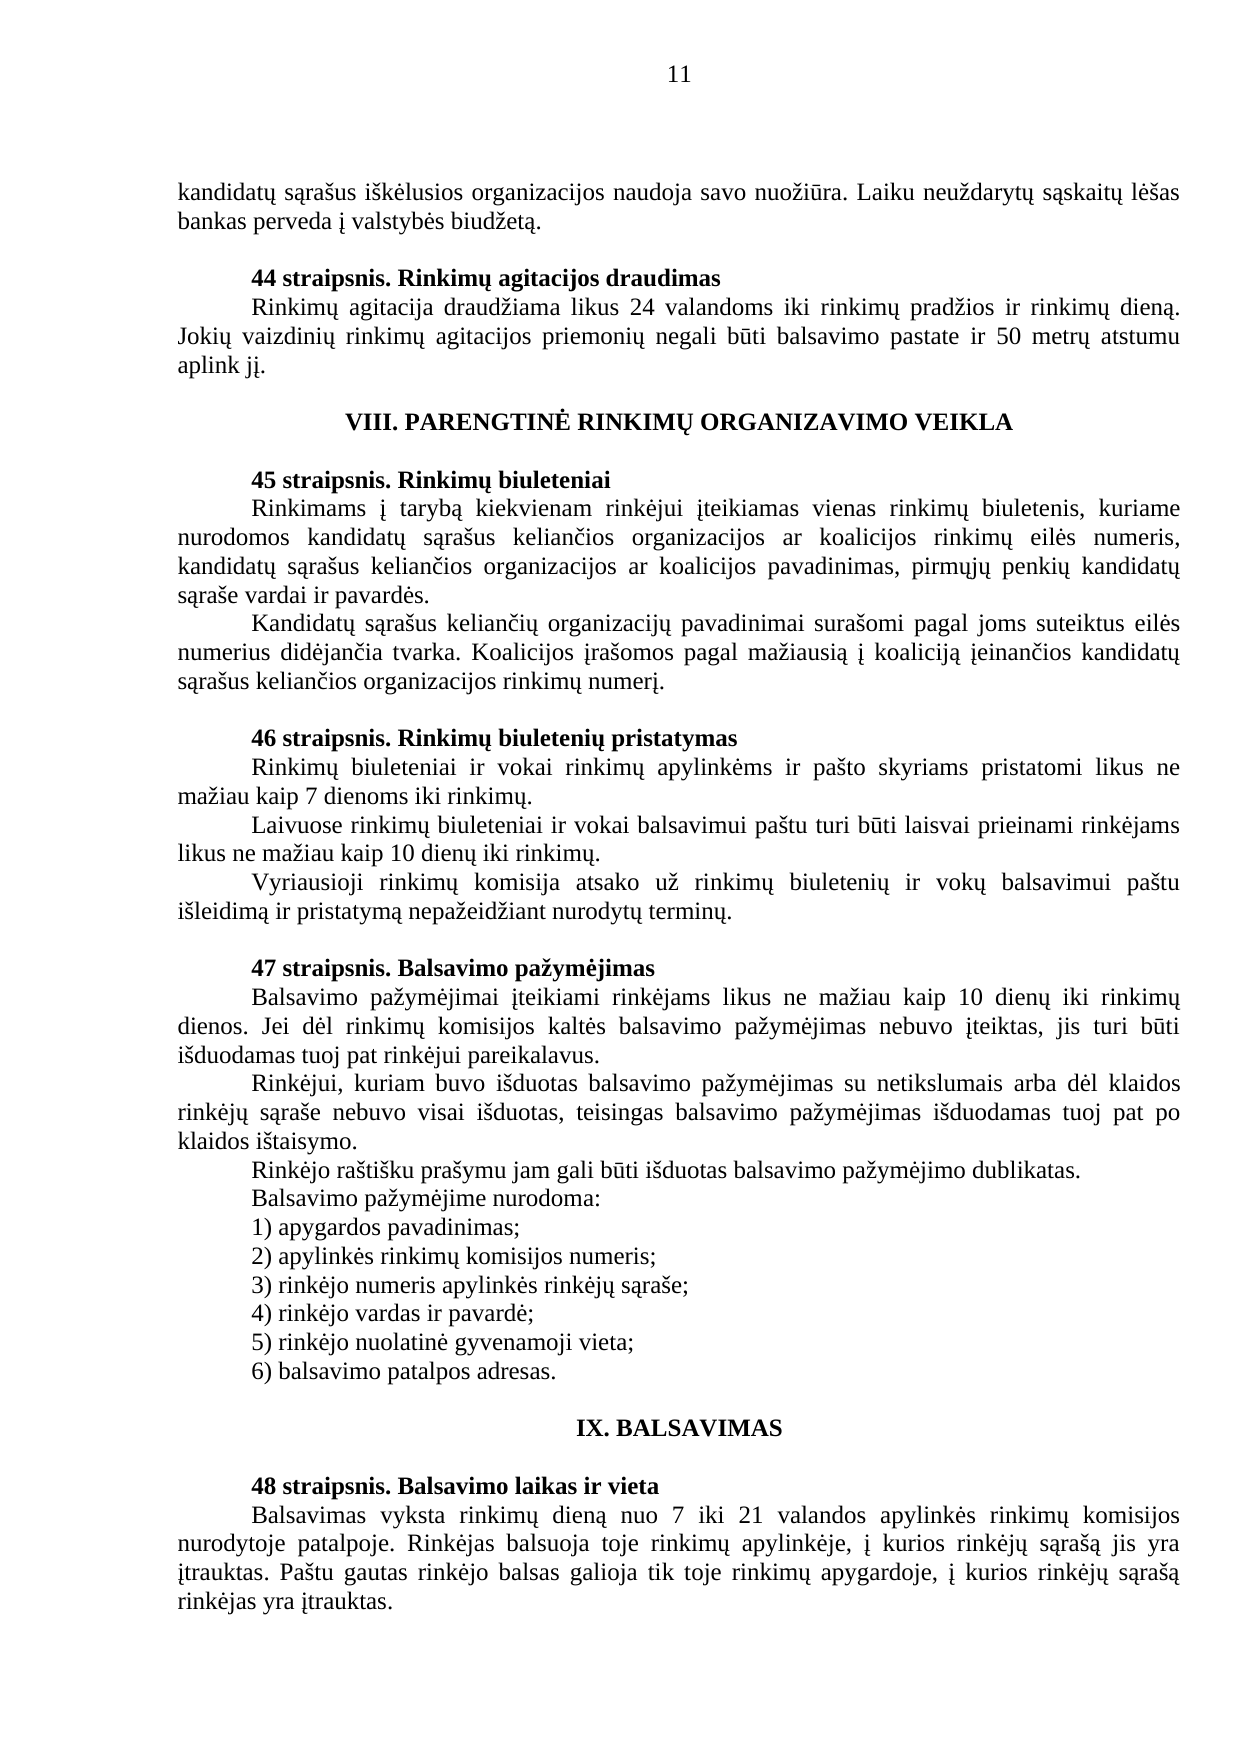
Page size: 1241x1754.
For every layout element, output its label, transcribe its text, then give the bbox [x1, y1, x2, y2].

text Balsavimo pažymėjimai įteikiami rinkėjams likus ne mažiau kaip 10 dienų iki rinkimų dienos. Jei dėl rinkimų komisijos kaltės balsavimo pažymėjimas nebuvo įteiktas, jis turi būti išduodamas tuoj pat rinkėjui pareikalavus. [177, 982, 1181, 1068]
text Rinkėjui, kuriam buvo išduotas balsavimo pažymėjimas su netikslumais arba dėl klaidos rinkėjų sąraše nebuvo visai išduotas, teisingas balsavimo pažymėjimas išduodamas tuoj pat po klaidos ištaisymo. [177, 1068, 1181, 1155]
text Laivuose rinkimų biuleteniai ir vokai balsavimui paštu turi būti laisvai prieinami rinkėjams likus ne mažiau kaip 10 dienų iki rinkimų. [177, 810, 1181, 867]
text 1) apygardos pavadinimas; [177, 1212, 1181, 1241]
text Balsavimo pažymėjime nurodoma: [177, 1183, 1181, 1212]
text 4) rinkėjo vardas ir pavardė; [177, 1298, 1181, 1327]
text 46 straipsnis. Rinkimų biuletenių pristatymas [177, 723, 1181, 752]
text Rinkėjo raštišku prašymu jam gali būti išduotas balsavimo pažymėjimo dublikatas. [177, 1155, 1181, 1183]
text 2) apylinkės rinkimų komisijos numeris; [177, 1241, 1181, 1270]
text 3) rinkėjo numeris apylinkės rinkėjų sąraše; [177, 1270, 1181, 1298]
text VIII. PARENGTINĖ RINKIMŲ ORGANIZAVIMO VEIKLA [177, 407, 1181, 436]
text 6) balsavimo patalpos adresas. [177, 1356, 1181, 1385]
text IX. BALSAVIMAS [177, 1413, 1181, 1442]
text Rinkimams į tarybą kiekvienam rinkėjui įteikiamas vienas rinkimų biuletenis, kuriame nurodomos kandidatų sąrašus keliančios organizacijos ar koalicijos rinkimų eilės numeris, kandidatų sąrašus keliančios organizacijos ar koalicijos pavadinimas, pirmųjų penkių kandidatų sąraše vardai ir pavardės. [177, 493, 1181, 608]
text 5) rinkėjo nuolatinė gyvenamoji vieta; [177, 1327, 1181, 1356]
text Vyriausioji rinkimų komisija atsako už rinkimų biuletenių ir vokų balsavimui paštu išleidimą ir pristatymą nepažeidžiant nurodytų terminų. [177, 867, 1181, 925]
text Rinkimų biuleteniai ir vokai rinkimų apylinkėms ir pašto skyriams pristatomi likus ne mažiau kaip 7 dienoms iki rinkimų. [177, 752, 1181, 810]
text 48 straipsnis. Balsavimo laikas ir vieta [177, 1471, 1181, 1500]
text 44 straipsnis. Rinkimų agitacijos draudimas [177, 263, 1181, 292]
text kandidatų sąrašus iškėlusios organizacijos naudoja savo nuožiūra. Laiku neuždarytų sąskaitų lėšas bankas perveda į valstybės biudžetą. [177, 177, 1181, 235]
text 47 straipsnis. Balsavimo pažymėjimas [177, 953, 1181, 982]
text Kandidatų sąrašus keliančių organizacijų pavadinimai surašomi pagal joms suteiktus eilės numerius didėjančia tvarka. Koalicijos įrašomos pagal mažiausią į koaliciją įeinančios kandidatų sąrašus keliančios organizacijos rinkimų numerį. [177, 608, 1181, 695]
text Rinkimų agitacija draudžiama likus 24 valandoms iki rinkimų pradžios ir rinkimų dieną. Jokių vaizdinių rinkimų agitacijos priemonių negali būti balsavimo pastate ir 50 metrų atstumu aplink jį. [177, 292, 1181, 378]
text Balsavimas vyksta rinkimų dieną nuo 7 iki 21 valandos apylinkės rinkimų komisijos nurodytoje patalpoje. Rinkėjas balsuoja toje rinkimų apylinkėje, į kurios rinkėjų sąrašą jis yra įtrauktas. Paštu gautas rinkėjo balsas galioja tik toje rinkimų apygardoje, į kurios rinkėjų sąrašą rinkėjas yra įtrauktas. [177, 1500, 1181, 1615]
text 45 straipsnis. Rinkimų biuleteniai [177, 465, 1181, 493]
